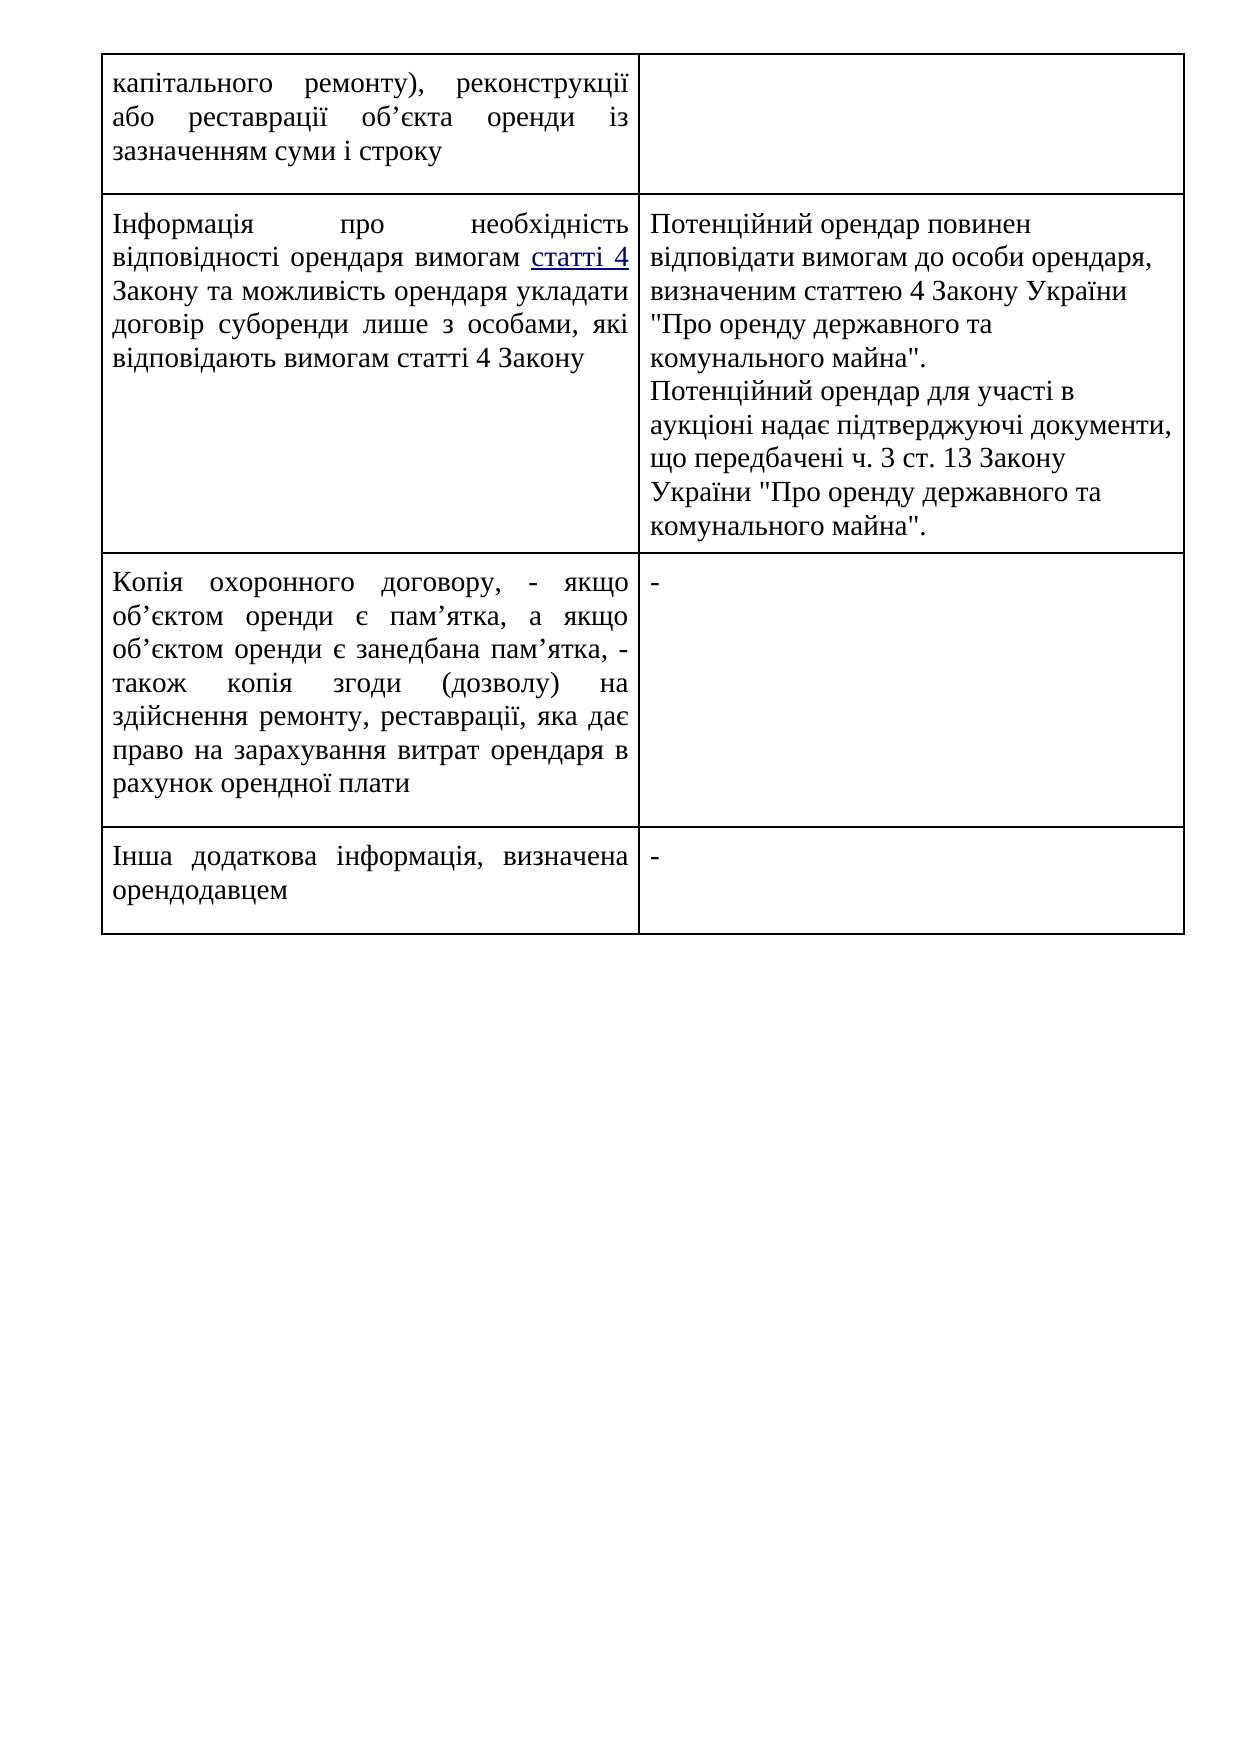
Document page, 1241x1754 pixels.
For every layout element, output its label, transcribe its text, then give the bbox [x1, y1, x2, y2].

table_cell капітального ремонту), реконструкції або реставрації об’єкта оренди із зазначенням суми і строку [103, 55, 638, 193]
table_cell - [640, 554, 1183, 826]
table_cell Інша додаткова інформація, визначена орендодавцем [103, 828, 638, 933]
table_cell [640, 55, 1183, 193]
table_cell Інформація про необхідність відповідності орендаря вимогам статті 4 Закону та можливість орендаря укладати договір суборенди лише з особами, які відповідають вимогам статті 4 Закону [103, 195, 638, 552]
table_cell Потенційний орендар повинен відповідати вимогам до особи орендаря, визначеним статтею 4 Закону України "Про оренду державного та комунального майна". Потенційний орендар для участі в аукціоні надає підтверджуючі документи, що передбачені ч. 3 ст. 13 Закону України "Про оренду державного та комунального майна". [640, 195, 1183, 552]
table_cell - [640, 828, 1183, 933]
table_cell Копія охоронного договору, - якщо об’єктом оренди є пам’ятка, а якщо об’єктом оренди є занедбана пам’ятка, - також копія згоди (дозволу) на здійснення ремонту, реставрації, яка дає право на зарахування витрат орендаря в рахунок орендної плати [103, 554, 638, 826]
